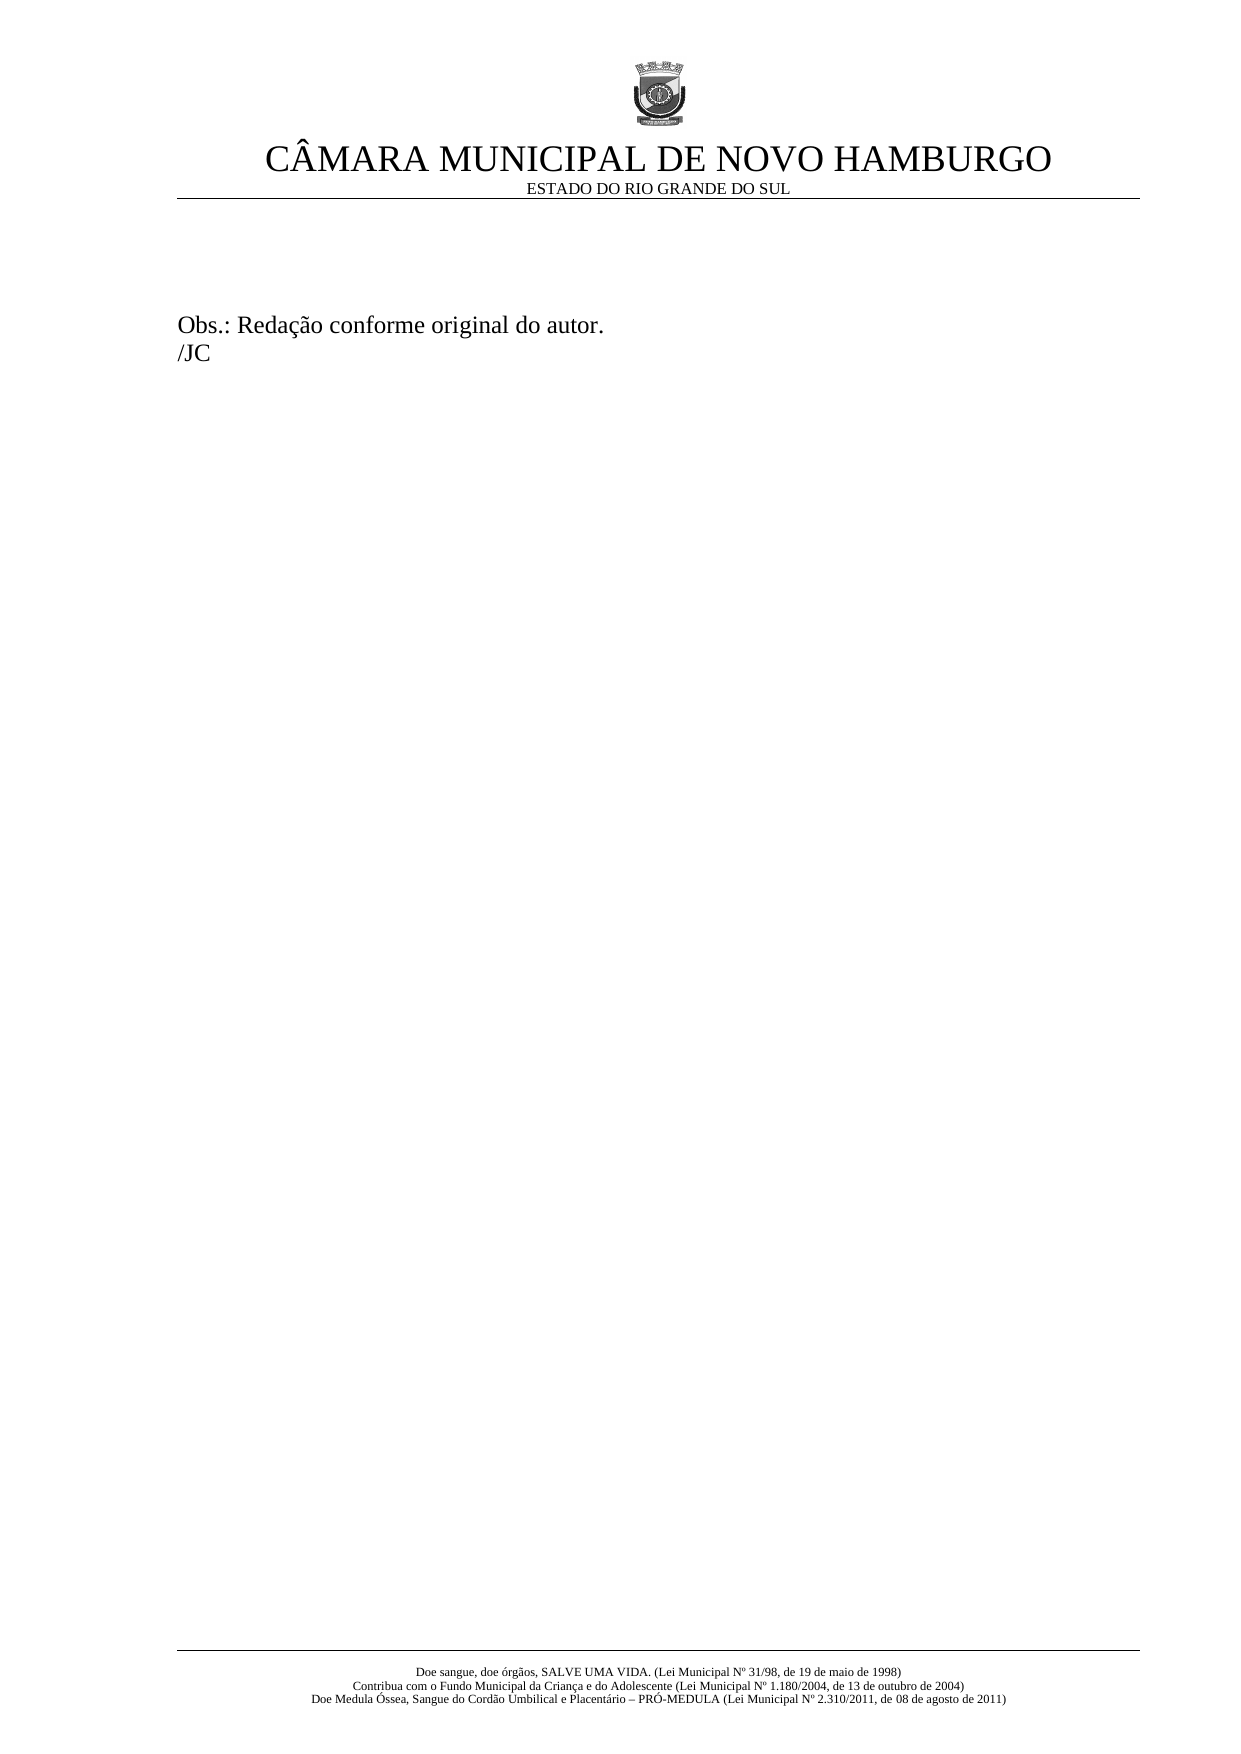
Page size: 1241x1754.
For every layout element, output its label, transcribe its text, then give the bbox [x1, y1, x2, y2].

text Obs.: Redação conforme original do autor. [177, 311, 1140, 339]
text /JC [177, 339, 1140, 367]
